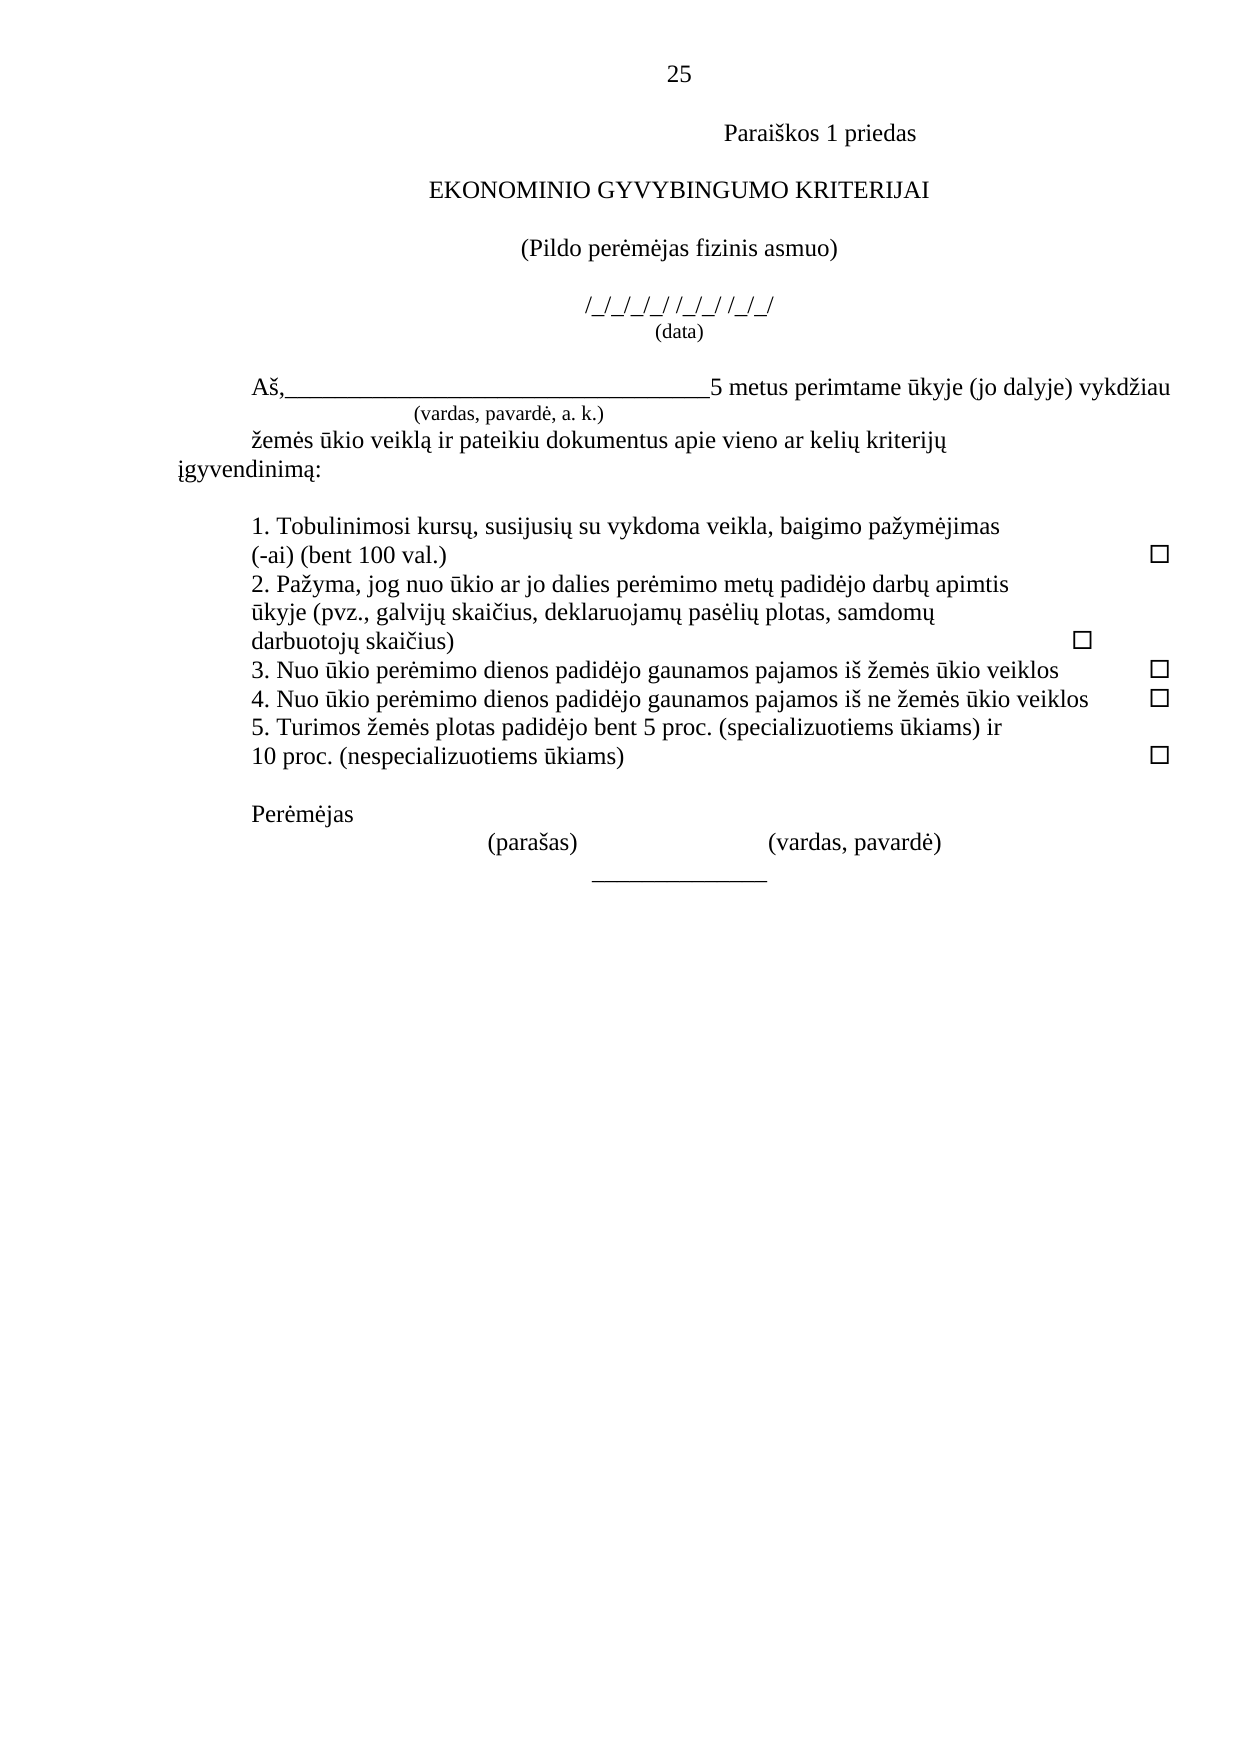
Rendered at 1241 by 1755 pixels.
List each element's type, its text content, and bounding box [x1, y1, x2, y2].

text Aš, 5 metus perimtame ūkyje (jo dalyje) vykdžiau [177, 372, 1181, 401]
text /_/_/_/_/ /_/_/ /_/_/ [177, 291, 1181, 319]
text 2. Pažyma, jog nuo ūkio ar jo dalies perėmimo metų padidėjo darbų apimtis [177, 569, 1093, 597]
text Paraiškos 1 priedas [649, 118, 1181, 147]
text (parašas) (vardas, pavardė) [413, 827, 1181, 856]
text (-ai) (bent 100 val.)  [177, 540, 1181, 569]
text ______________ [177, 856, 1181, 885]
text ūkyje (pvz., galvijų skaičius, deklaruojamų pasėlių plotas, samdomų [177, 597, 1093, 626]
text 4. Nuo ūkio perėmimo dienos padidėjo gaunamos pajamos iš ne žemės ūkio veiklos  [177, 684, 1181, 712]
text žemės ūkio veiklą ir pateikiu dokumentus apie vieno ar kelių kriterijų įgyvendinimą: [177, 425, 1093, 482]
text EKONOMINIO GYVYBINGUMO KRITERIJAI [177, 176, 1181, 204]
text (Pildo perėmėjas fizinis asmuo) [177, 233, 1181, 262]
text darbuotojų skaičius)  [177, 626, 1093, 655]
text (vardas, pavardė, a. k.) [340, 401, 1181, 425]
text 5. Turimos žemės plotas padidėjo bent 5 proc. (specializuotiems ūkiams) ir [177, 712, 1181, 741]
text Perėmėjas [177, 799, 1181, 827]
text 10 proc. (nespecializuotiems ūkiams)  [177, 741, 1181, 770]
text (data) [177, 319, 1181, 343]
text 1. Tobulinimosi kursų, susijusių su vykdoma veikla, baigimo pažymėjimas [177, 511, 1181, 540]
text 3. Nuo ūkio perėmimo dienos padidėjo gaunamos pajamos iš žemės ūkio veiklos  [177, 655, 1181, 684]
